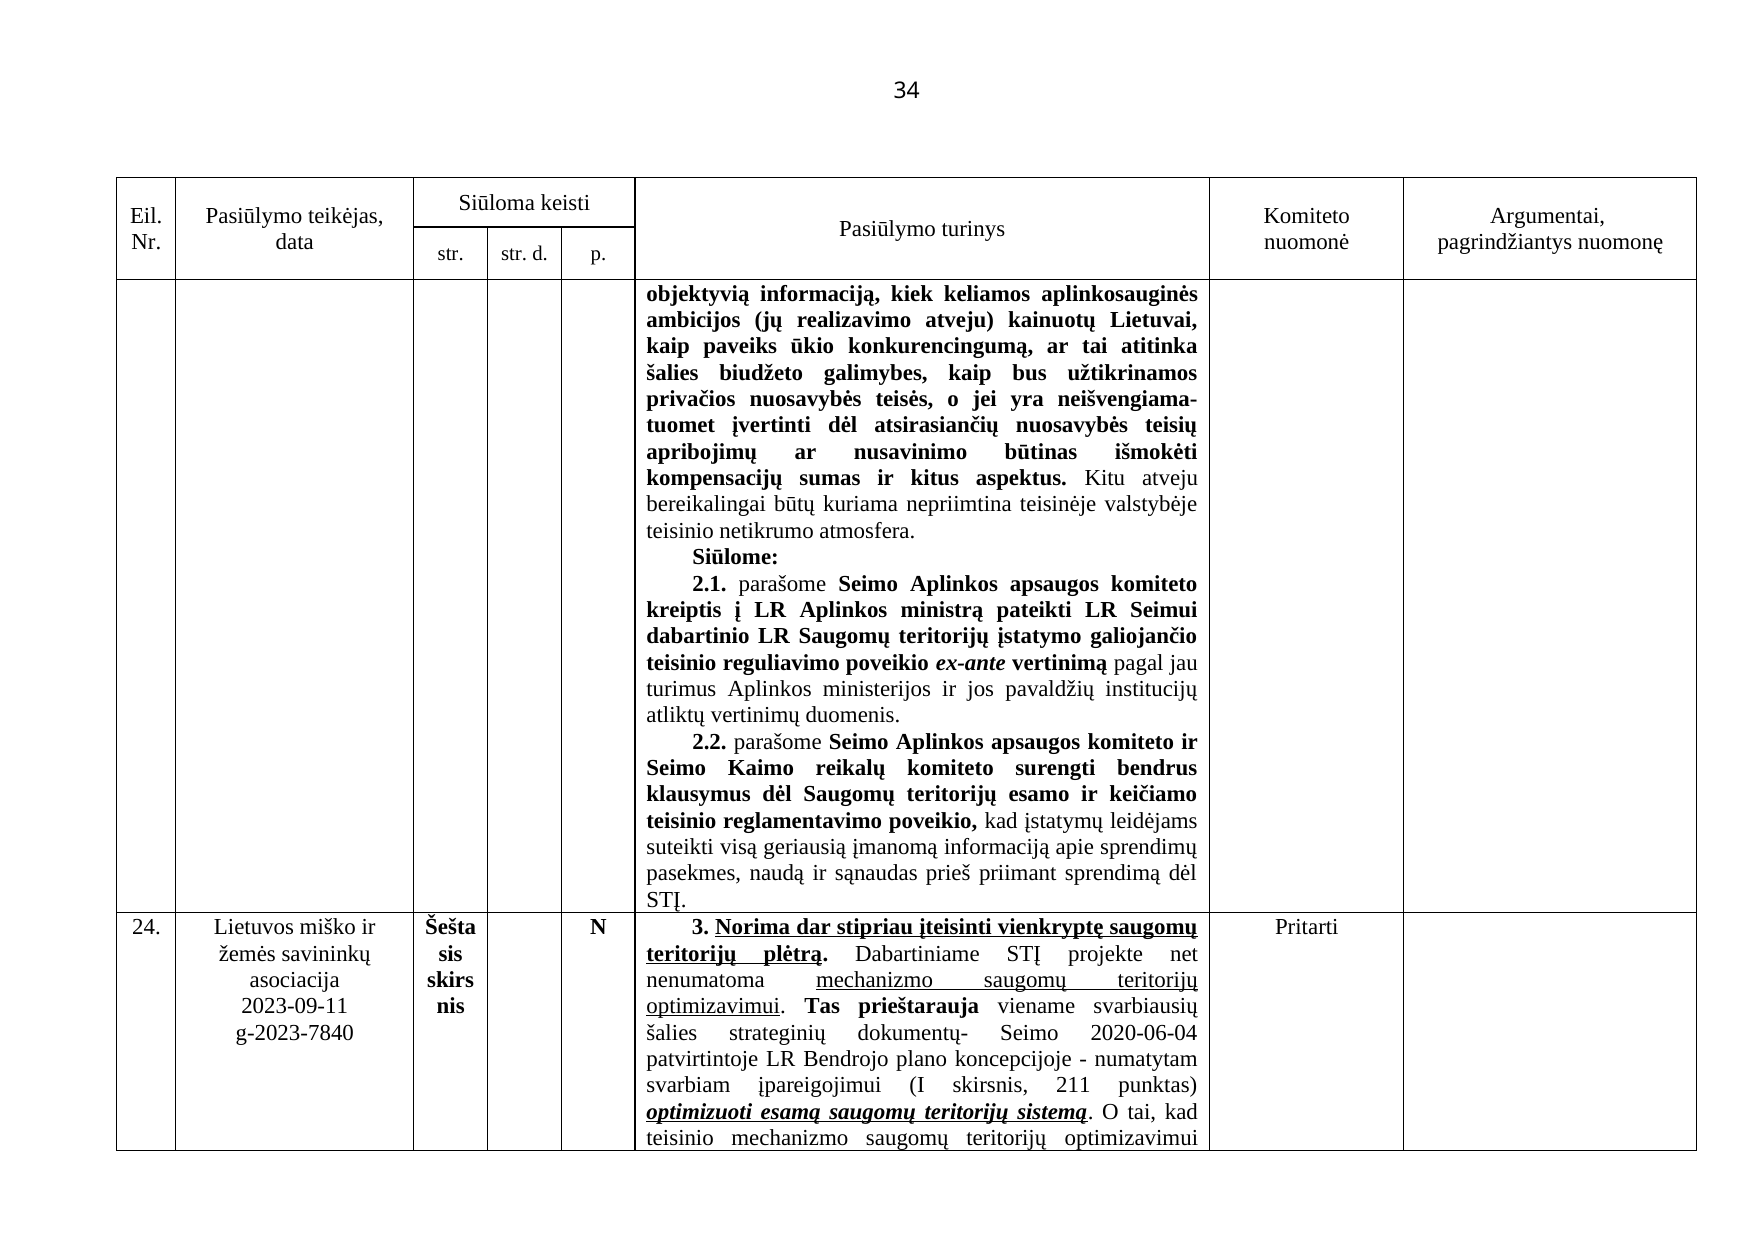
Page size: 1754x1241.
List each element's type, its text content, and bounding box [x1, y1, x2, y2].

table_cell N [562, 913, 634, 1150]
table_cell [488, 280, 561, 912]
table_cell str. d. [488, 228, 561, 279]
table_cell Pritarti [1210, 913, 1403, 1150]
table_header Komiteto nuomonė [1210, 178, 1403, 279]
table_cell 24. [117, 913, 175, 1150]
table_cell [1404, 280, 1696, 912]
table_cell [488, 913, 561, 1150]
table_cell [414, 280, 487, 912]
table_header Siūloma keisti [414, 178, 634, 226]
table_cell [1404, 913, 1696, 1150]
table_header Pasiūlymo teikėjas, data [176, 178, 413, 279]
table_cell Lietuvos miško ir žemės savininkų asociacija 2023-09-11 g-2023-7840 [176, 913, 413, 1150]
table_cell str. [414, 228, 487, 279]
table_header Eil. Nr. [117, 178, 175, 279]
table_cell [176, 280, 413, 912]
table_header Pasiūlymo turinys [636, 178, 1209, 279]
table_cell Šeštasis skirsnis [414, 913, 487, 1150]
table_cell p. [562, 228, 634, 279]
table_cell [1210, 280, 1403, 912]
table_cell [562, 280, 634, 912]
table_cell objektyvią informaciją, kiek keliamos aplinkosauginės ambicijos (jų realizavimo atveju) kainuotų Lietuvai, kaip paveiks ūkio konkurencingumą, ar tai atitinka šalies biudžeto galimybes, kaip bus užtikrinamos privačios nuosavybės teisės, o jei yra neišvengiama- tuomet įvertinti dėl atsirasiančių nuosavybės teisių apribojimų ar nusavinimo būtinas išmokėti kompensacijų sumas ir kitus aspektus. Kitu atveju bereikalingai būtų kuriama nepriimtina teisinėje valstybėje teisinio netikrumo atmosfera. Siūlome: 2.1. parašome Seimo Aplinkos apsaugos komiteto kreiptis į LR Aplinkos ministrą pateikti LR Seimui dabartinio LR Saugomų teritorijų įstatymo galiojančio teisinio reguliavimo poveikio ex-ante vertinimą pagal jau turimus Aplinkos ministerijos ir jos pavaldžių institucijų atliktų vertinimų duomenis. 2.2. parašome Seimo Aplinkos apsaugos komiteto ir Seimo Kaimo reikalų komiteto surengti bendrus klausymus dėl Saugomų teritorijų esamo ir keičiamo teisinio reglamentavimo poveikio, kad įstatymų leidėjams suteikti visą geriausią įmanomą informaciją apie sprendimų pasekmes, naudą ir sąnaudas prieš priimant sprendimą dėl STĮ. [636, 280, 1209, 912]
table_cell 3. Norima dar stipriau įteisinti vienkryptę saugomų teritorijų plėtrą. Dabartiniame STĮ projekte net nenumatoma mechanizmo saugomų teritorijų optimizavimui. Tas prieštarauja viename svarbiausių šalies strateginių dokumentų- Seimo 2020-06-04 patvirtintoje LR Bendrojo plano koncepcijoje - numatytam svarbiam įpareigojimui (I skirsnis, 211 punktas) optimizuoti esamą saugomų teritorijų sistemą. O tai, kad teisinio mechanizmo saugomų teritorijų optimizavimui [636, 913, 1209, 1150]
table_header Argumentai, pagrindžiantys nuomonę [1404, 178, 1696, 279]
table_cell [117, 280, 175, 912]
